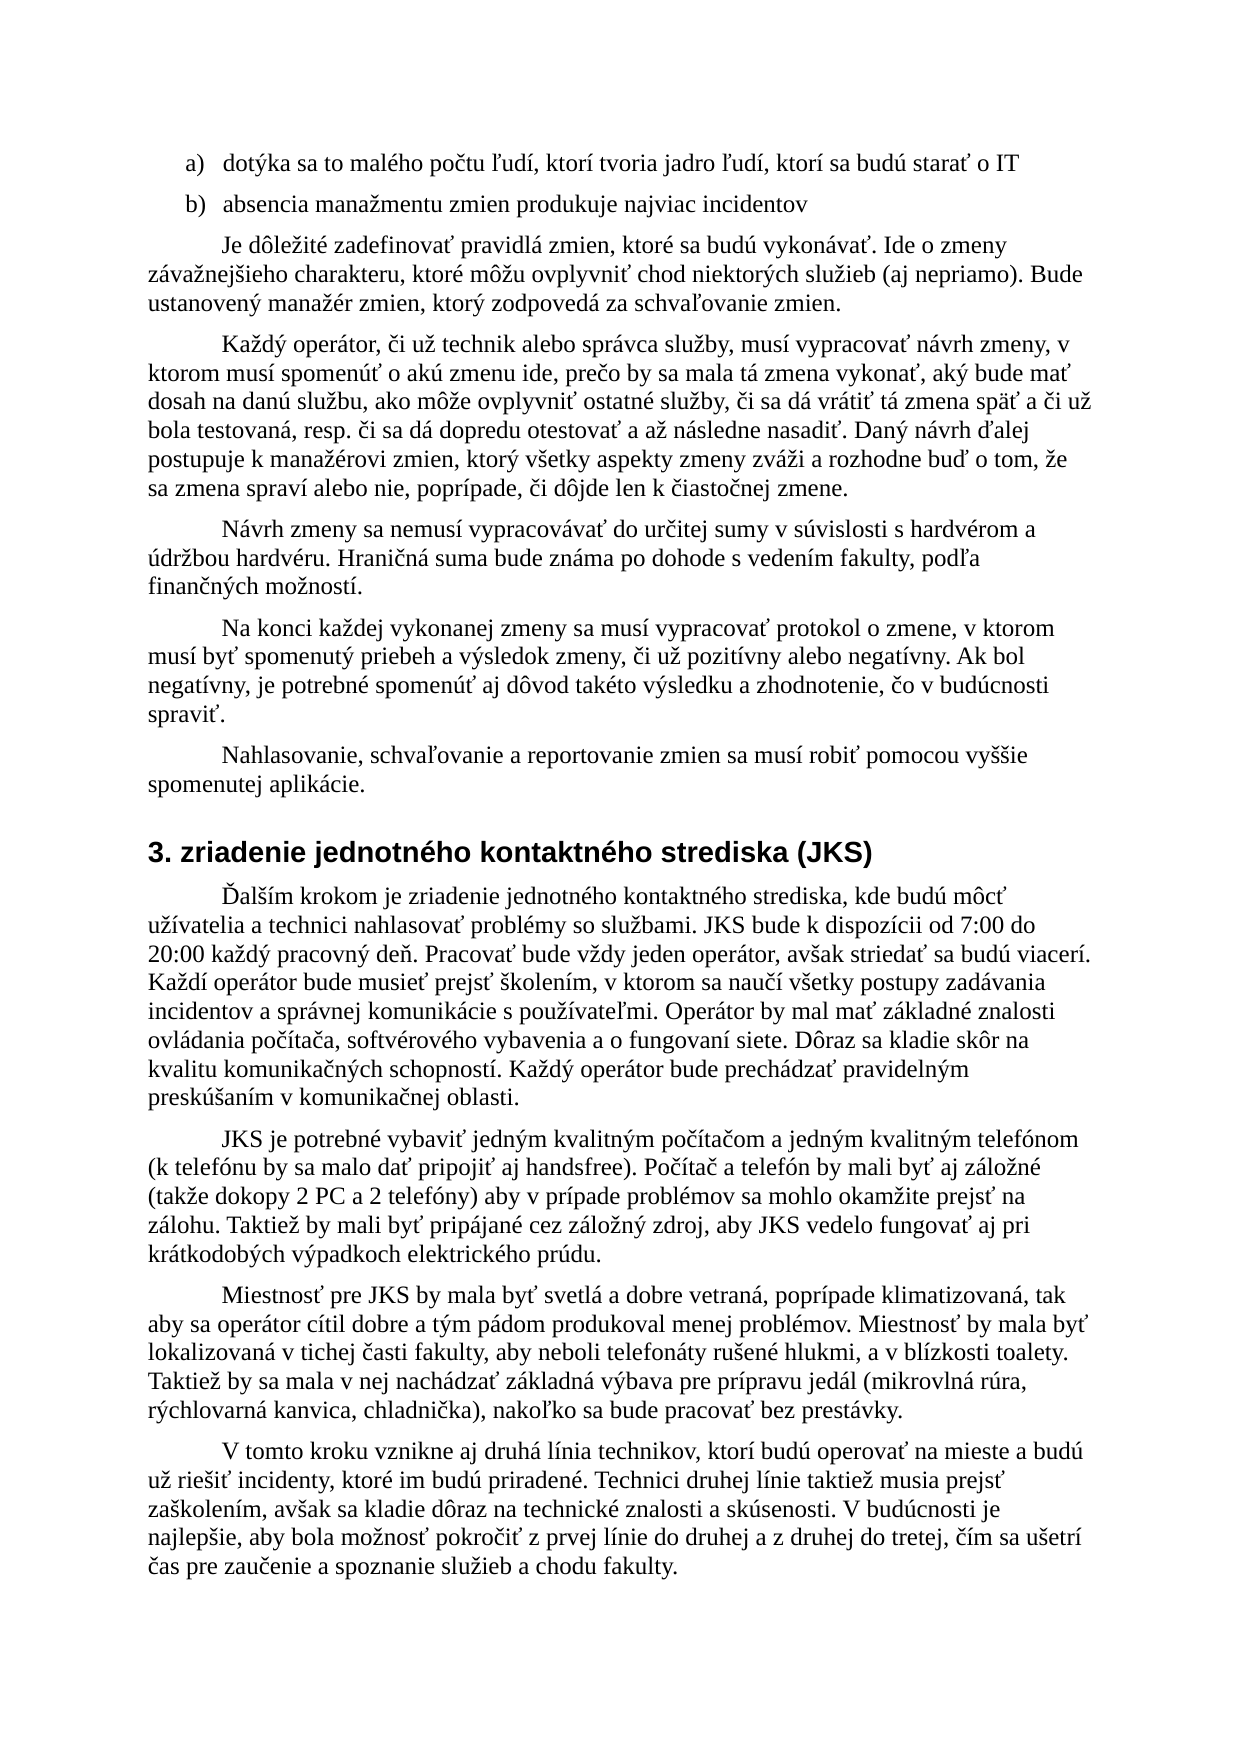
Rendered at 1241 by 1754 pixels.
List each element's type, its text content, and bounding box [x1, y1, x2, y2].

text Ďalším krokom je zriadenie jednotného kontaktného strediska, kde budú môcť užívatelia a technici nahlasovať problémy so službami. JKS bude k dispozícii od 7:00 do 20:00 každý pracovný deň. Pracovať bude vždy jeden operátor, avšak striedať sa budú viacerí. Každí operátor bude musieť prejsť školením, v ktorom sa naučí všetky postupy zadávania incidentov a správnej komunikácie s používateľmi. Operátor by mal mať základné znalosti ovládania počítača, softvérového vybavenia a o fungovaní siete. Dôraz sa kladie skôr na kvalitu komunikačných schopností. Každý operátor bude prechádzať pravidelným preskúšaním v komunikačnej oblasti. [148, 881, 1093, 1111]
text Na konci každej vykonanej zmeny sa musí vypracovať protokol o zmene, v ktorom musí byť spomenutý priebeh a výsledok zmeny, či už pozitívny alebo negatívny. Ak bol negatívny, je potrebné spomenúť aj dôvod takéto výsledku a zhodnotenie, čo v budúcnosti spraviť. [148, 613, 1093, 728]
text V tomto kroku vznikne aj druhá línia technikov, ktorí budú operovať na mieste a budú už riešiť incidenty, ktoré im budú priradené. Technici druhej línie taktiež musia prejsť zaškolením, avšak sa kladie dôraz na technické znalosti a skúsenosti. V budúcnosti je najlepšie, aby bola možnosť pokročiť z prvej línie do druhej a z druhej do tretej, čím sa ušetrí čas pre zaučenie a spoznanie služieb a chodu fakulty. [148, 1436, 1093, 1580]
subtitle 3. zriadenie jednotného kontaktného strediska (JKS) [148, 835, 1093, 869]
list absencia manažmentu zmien produkuje najviac incidentov [185, 189, 1093, 218]
text Každý operátor, či už technik alebo správca služby, musí vypracovať návrh zmeny, v ktorom musí spomenúť o akú zmenu ide, prečo by sa mala tá zmena vykonať, aký bude mať dosah na danú službu, ako môže ovplyvniť ostatné služby, či sa dá vrátiť tá zmena späť a či už bola testovaná, resp. či sa dá dopredu otestovať a až následne nasadiť. Daný návrh ďalej postupuje k manažérovi zmien, ktorý všetky aspekty zmeny zváži a rozhodne buď o tom, že sa zmena spraví alebo nie, poprípade, či dôjde len k čiastočnej zmene. [148, 329, 1093, 501]
text Nahlasovanie, schvaľovanie a reportovanie zmien sa musí robiť pomocou vyššie spomenutej aplikácie. [148, 740, 1093, 798]
text Návrh zmeny sa nemusí vypracovávať do určitej sumy v súvislosti s hardvérom a údržbou hardvéru. Hraničná suma bude známa po dohode s vedením fakulty, podľa finančných možností. [148, 514, 1093, 600]
text Je dôležité zadefinovať pravidlá zmien, ktoré sa budú vykonávať. Ide o zmeny závažnejšieho charakteru, ktoré môžu ovplyvniť chod niektorých služieb (aj nepriamo). Bude ustanovený manažér zmien, ktorý zodpovedá za schvaľovanie zmien. [148, 230, 1093, 316]
text Miestnosť pre JKS by mala byť svetlá a dobre vetraná, poprípade klimatizovaná, tak aby sa operátor cítil dobre a tým pádom produkoval menej problémov. Miestnosť by mala byť lokalizovaná v tichej časti fakulty, aby neboli telefonáty rušené hlukmi, a v blízkosti toalety. Taktiež by sa mala v nej nachádzať základná výbava pre prípravu jedál (mikrovlná rúra, rýchlovarná kanvica, chladnička), nakoľko sa bude pracovať bez prestávky. [148, 1280, 1093, 1424]
list dotýka sa to malého počtu ľudí, ktorí tvoria jadro ľudí, ktorí sa budú starať o IT [185, 148, 1093, 176]
text JKS je potrebné vybaviť jedným kvalitným počítačom a jedným kvalitným telefónom (k telefónu by sa malo dať pripojiť aj handsfree). Počítač a telefón by mali byť aj záložné (takže dokopy 2 PC a 2 telefóny) aby v prípade problémov sa mohlo okamžite prejsť na zálohu. Taktiež by mali byť pripájané cez záložný zdroj, aby JKS vedelo fungovať aj pri krátkodobých výpadkoch elektrického prúdu. [148, 1124, 1093, 1267]
